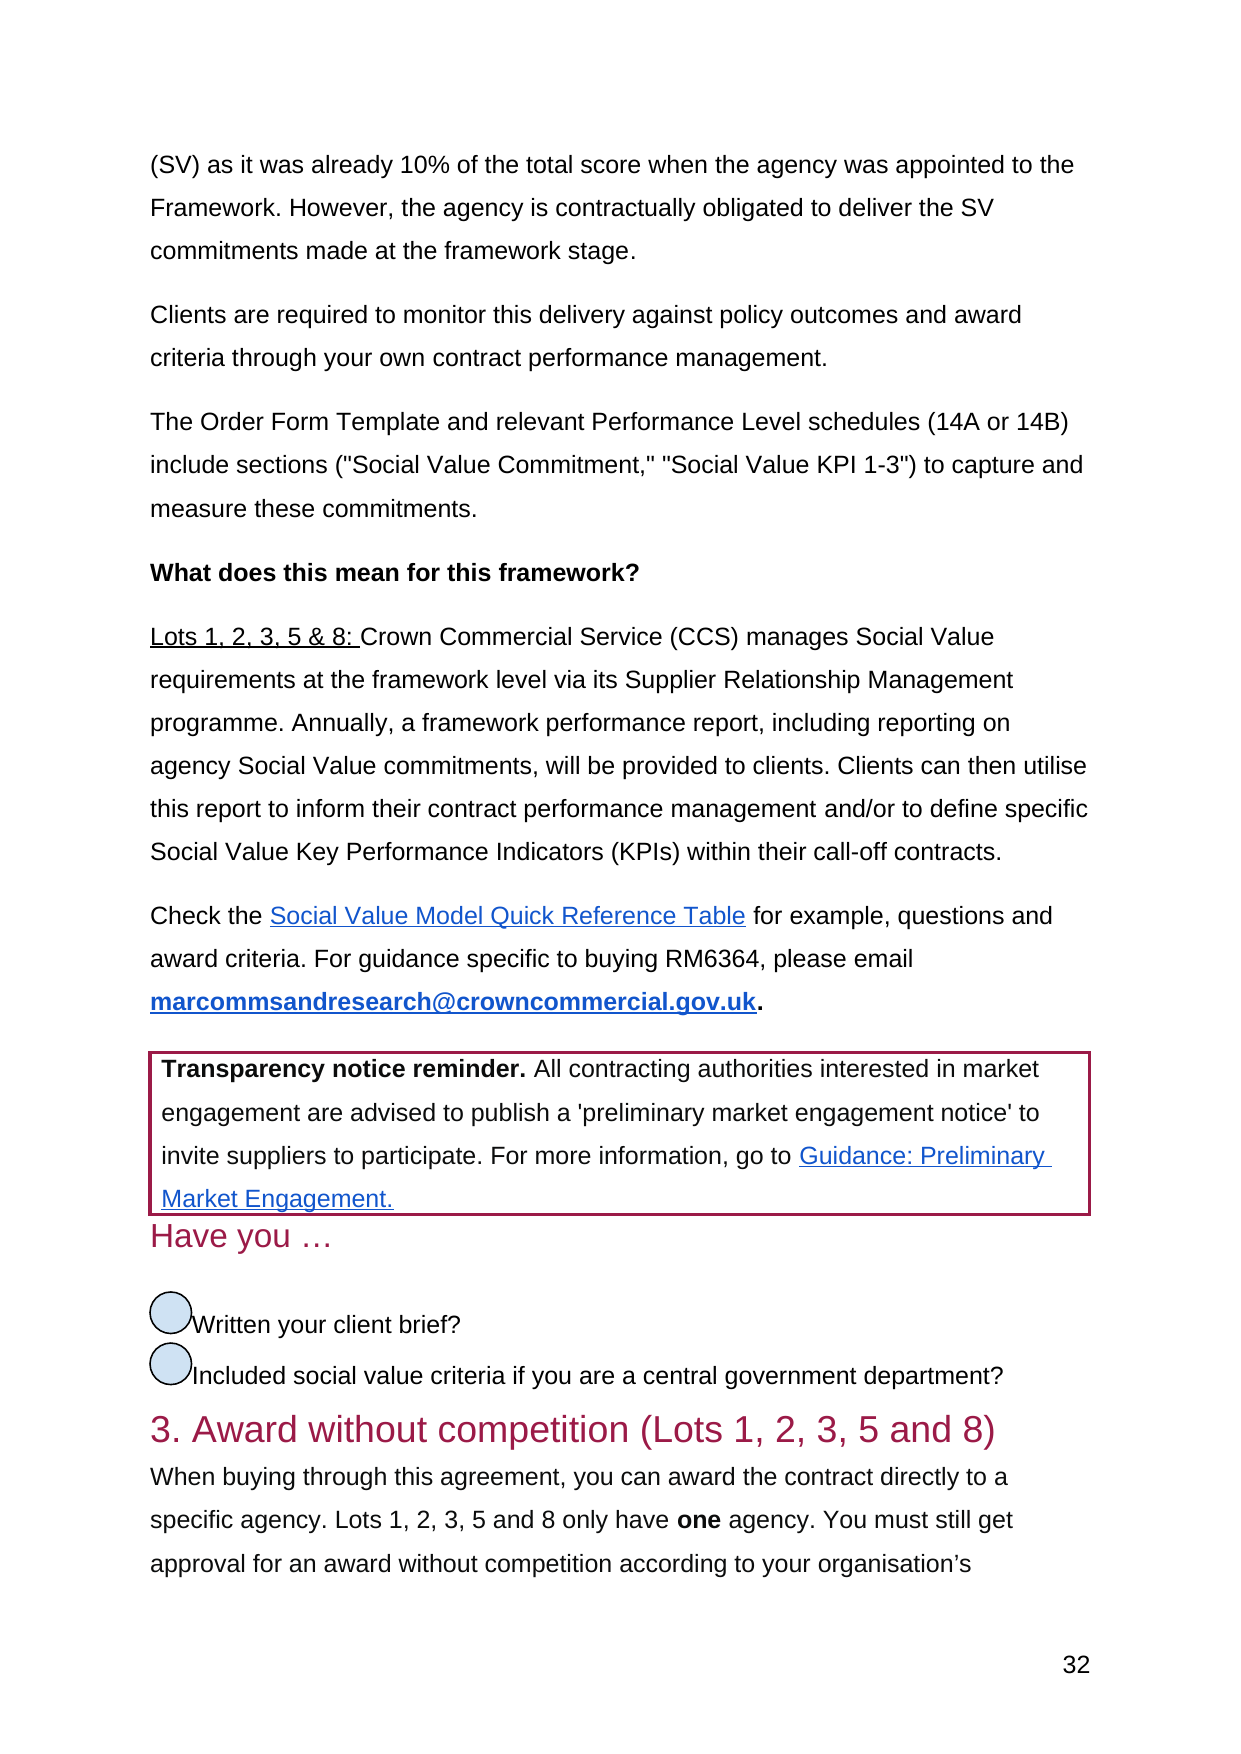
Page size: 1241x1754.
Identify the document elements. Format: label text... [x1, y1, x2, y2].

text When buying through this agreement, you can award the contract directly to a specific agency. Lots 1, 2, 3, 5 and 8 only have one agency. You must still get approval for an award without competition according to your organisation’s [150, 1462, 1090, 1577]
table_header Transparency notice reminder. All contracting authorities interested in market engagement are advised to publish a 'preliminary market engagement notice' to invite suppliers to participate. For more information, go to Guidance: Preliminary Market Engagement. [152, 1054, 1088, 1212]
text Check the Social Value Model Quick Reference Table for example, questions and award criteria. For guidance specific to buying RM6364, please email marcommsandresearch@crowncommercial.gov.uk. [150, 901, 1090, 1016]
text Written your client brief? [150, 1292, 1090, 1339]
text Lots 1, 2, 3, 5 & 8: Crown Commercial Service (CCS) manages Social Value requirements at the framework level via its Supplier Relationship Management programme. Annually, a framework performance report, including reporting on agency Social Value commitments, will be provided to clients. Clients can then utilise this report to inform their contract performance management and/or to define specific Social Value Key Performance Indicators (KPIs) within their call-off contracts. [150, 621, 1090, 866]
text What does this mean for this framework? [150, 557, 1090, 586]
text Included social value criteria if you are a central government department? [150, 1343, 1090, 1390]
subtitle Have you … [150, 1216, 1090, 1254]
text The Order Form Template and relevant Performance Level schedules (14A or 14B) include sections ("Social Value Commitment," "Social Value KPI 1-3") to capture and measure these commitments. [150, 407, 1090, 522]
subtitle 3. Award without competition (Lots 1, 2, 3, 5 and 8) [150, 1407, 1090, 1450]
text Clients are required to monitor this delivery against policy outcomes and award criteria through your own contract performance management. [150, 300, 1090, 372]
text (SV) as it was already 10% of the total score when the agency was appointed to the Framework. However, the agency is contractually obligated to deliver the SV commitments made at the framework stage. [150, 150, 1090, 265]
